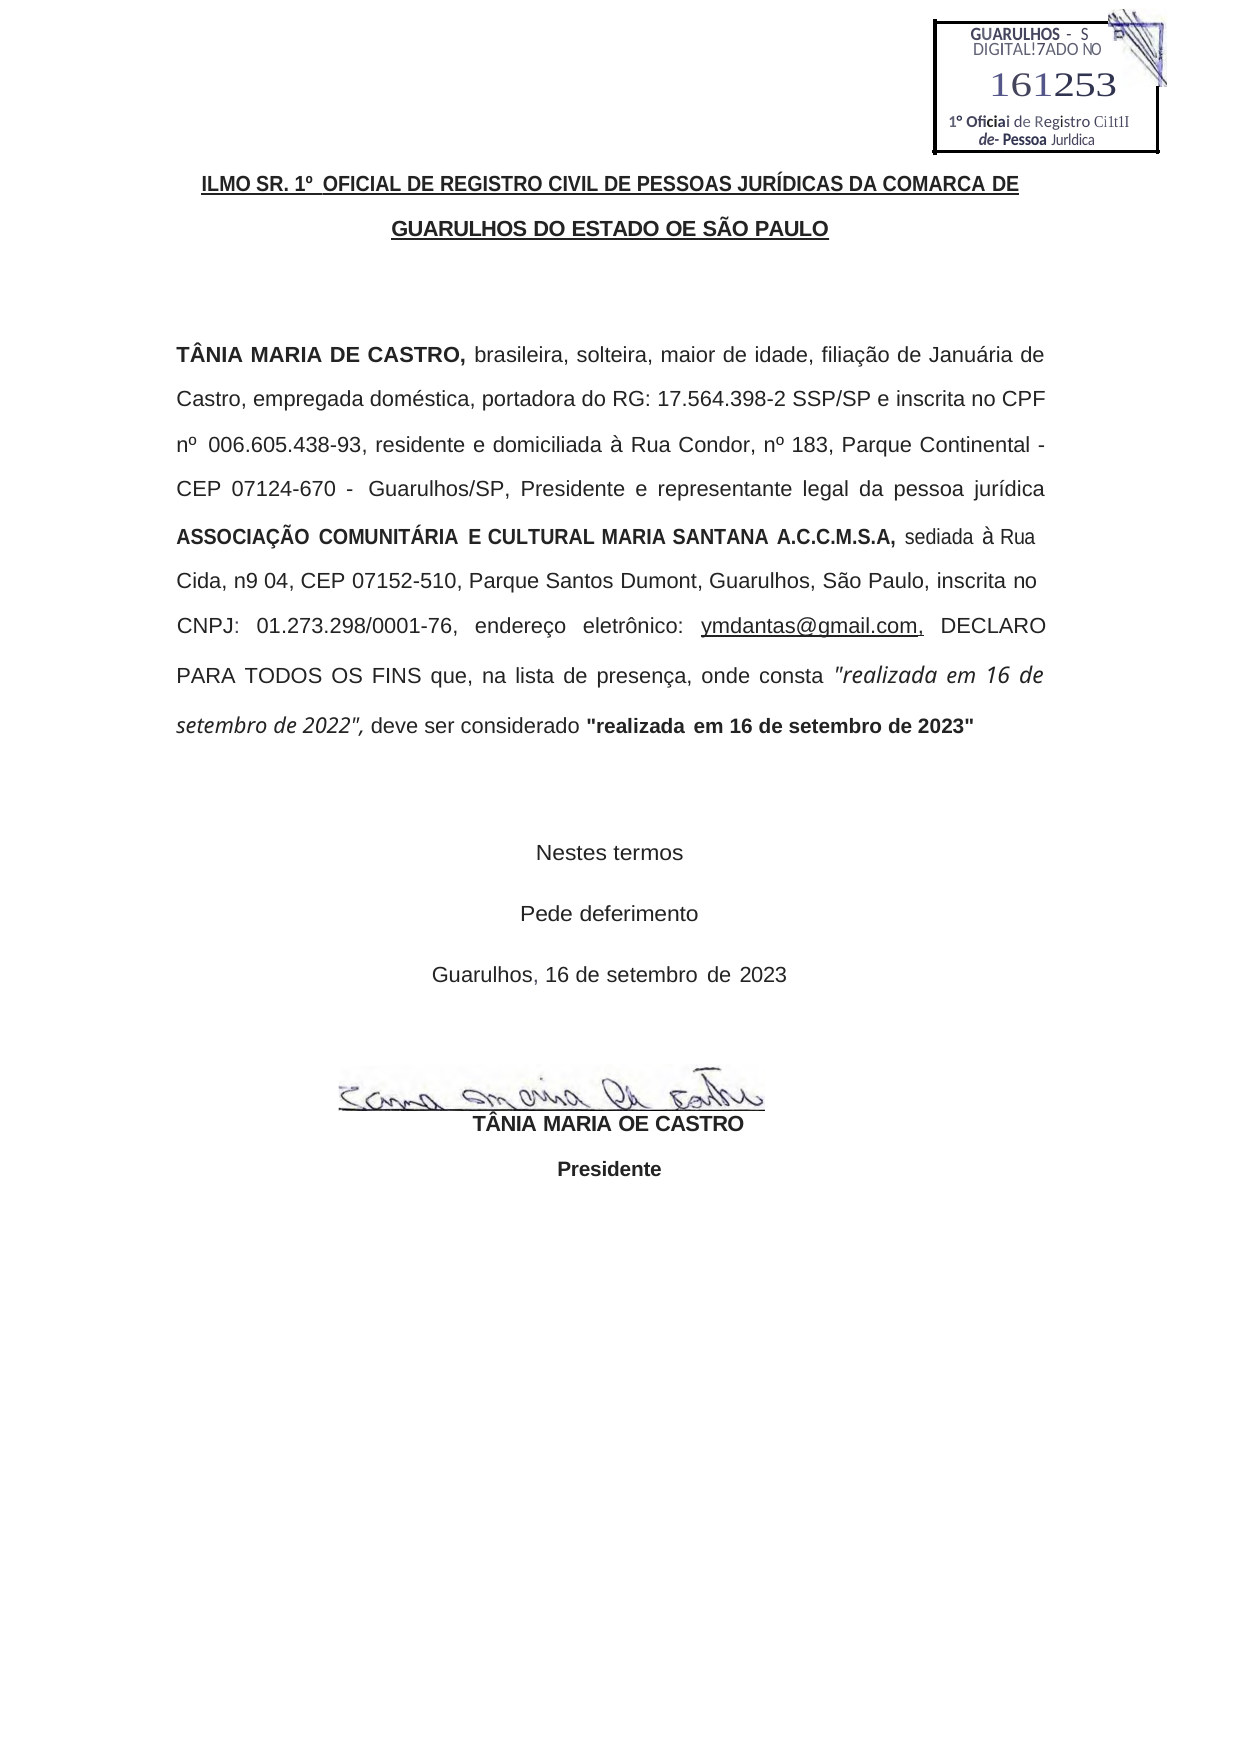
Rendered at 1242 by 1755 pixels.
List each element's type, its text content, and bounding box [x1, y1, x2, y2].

subtitle ILMO SR. 1º OFICIAL DE REGISTRO CIVIL DE PESSOAS JURÍDICAS DA COMARCA DE GUARULHOS DO ESTADO OE SÃO PAULO [161, 171, 1060, 241]
text Guarulhos, 16 de setembro de 2023 [37, 963, 1181, 987]
text Nestes termos Pede deferimento [520, 839, 699, 926]
subtitle TÂNIA MARIA OE CASTRO [37, 1080, 1180, 1136]
text Cida, n9 04, CEP 07152-510, Parque Santos Dumont, Guarulhos, São Paulo, inscrita no [176, 570, 1214, 593]
text TÂNIA MARIA DE CASTRO, brasileira, solteira, maior de idade, filiação de Januária de Castro, empregada doméstica, portadora do RG: 17.564.398-2 SSP/SP e inscrita no CPF nº 006.605.438-93, residente e domiciliada à Rua Condor, nº 183, Parque Continental - CEP 07124-670 - Guarulhos/SP, Presidente e representante legal da pessoa jurídica ASSOCIAÇÃO COMUNITÁRIA E CULTURAL MARIA SANTANA A.C.C.M.S.A, sediada à Rua [176, 342, 1046, 549]
subtitle Presidente [37, 1157, 1181, 1181]
text CNPJ: 01.273.298/0001-76, endereço eletrônico: ymdantas@gmail.com, DECLARO PARA TODOS OS FINS que, na lista de presença, onde consta "realizada em 16 de setembro de 2022", deve ser considerado "realizada em 16 de setembro de 2023" [176, 613, 1046, 739]
